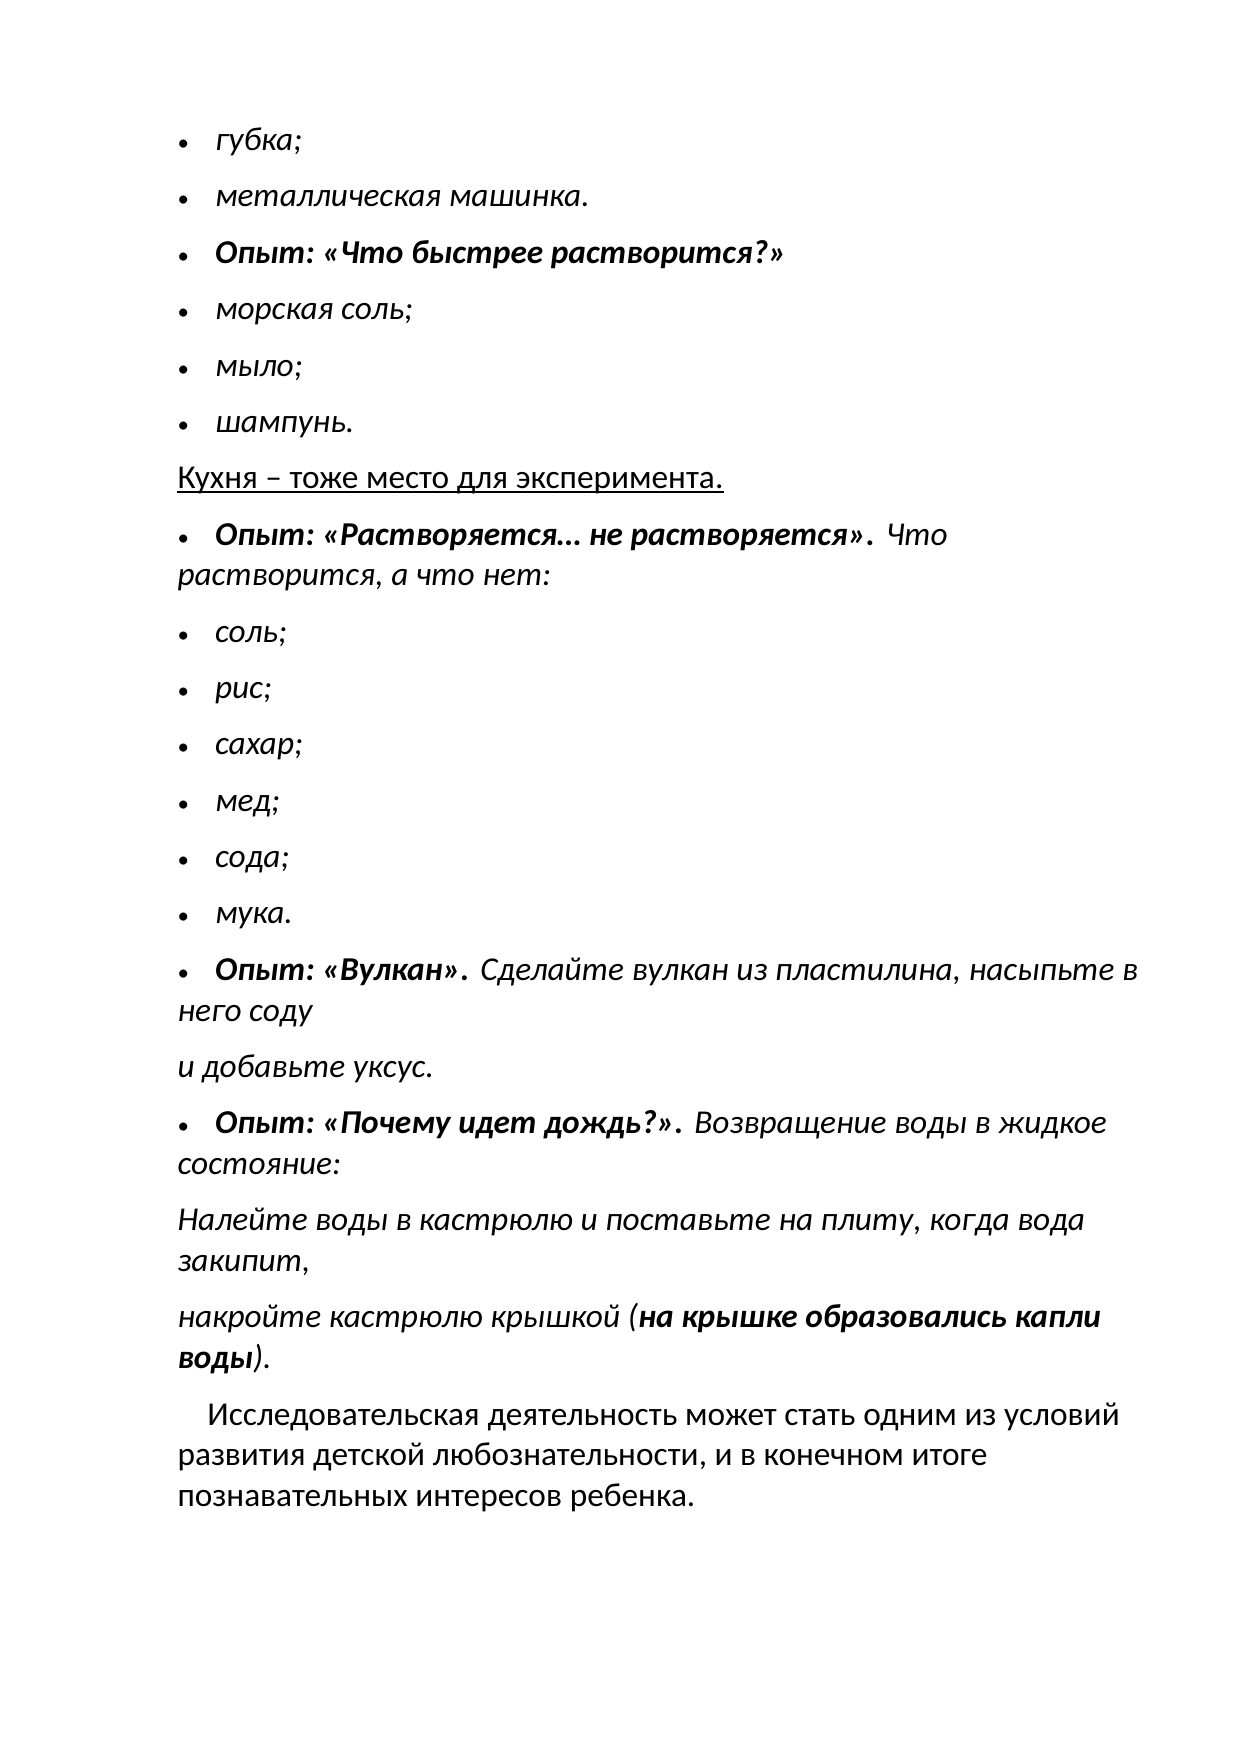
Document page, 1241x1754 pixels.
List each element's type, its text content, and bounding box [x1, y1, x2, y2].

text и добавьте уксус. [177, 1045, 1152, 1086]
text Исследовательская деятельность может стать одним из условий развития детской любознательности, и в конечном итоге познавательных интересов ребенка. [177, 1392, 1152, 1515]
list шампунь. [140, 400, 1152, 441]
list рис; [140, 666, 1152, 707]
list мед; [140, 779, 1152, 819]
list Опыт: «Почему идет дождь?». Возвращение воды в жидкое состояние: [140, 1101, 1152, 1183]
list Опыт: «Растворяется… не растворяется». Что растворится, а что нет: [140, 513, 1152, 594]
text накройте кастрюлю крышкой (на крышке образовались капли воды). [177, 1295, 1152, 1377]
list Опыт: «Вулкан». Сделайте вулкан из пластилина, насыпьте в него соду [140, 948, 1152, 1029]
list сода; [140, 835, 1152, 876]
list соль; [140, 610, 1152, 650]
list губка; [140, 118, 1152, 159]
list морская соль; [140, 287, 1152, 328]
list мыло; [140, 343, 1152, 384]
list сахар; [140, 722, 1152, 763]
text Кухня – тоже место для эксперимента. [177, 456, 1152, 497]
text Налейте воды в кастрюлю и поставьте на плиту, когда вода закипит, [177, 1198, 1152, 1280]
list Опыт: «Что быстрее растворится?» [140, 231, 1152, 272]
list мука. [140, 891, 1152, 932]
list металлическая машинка. [140, 174, 1152, 215]
